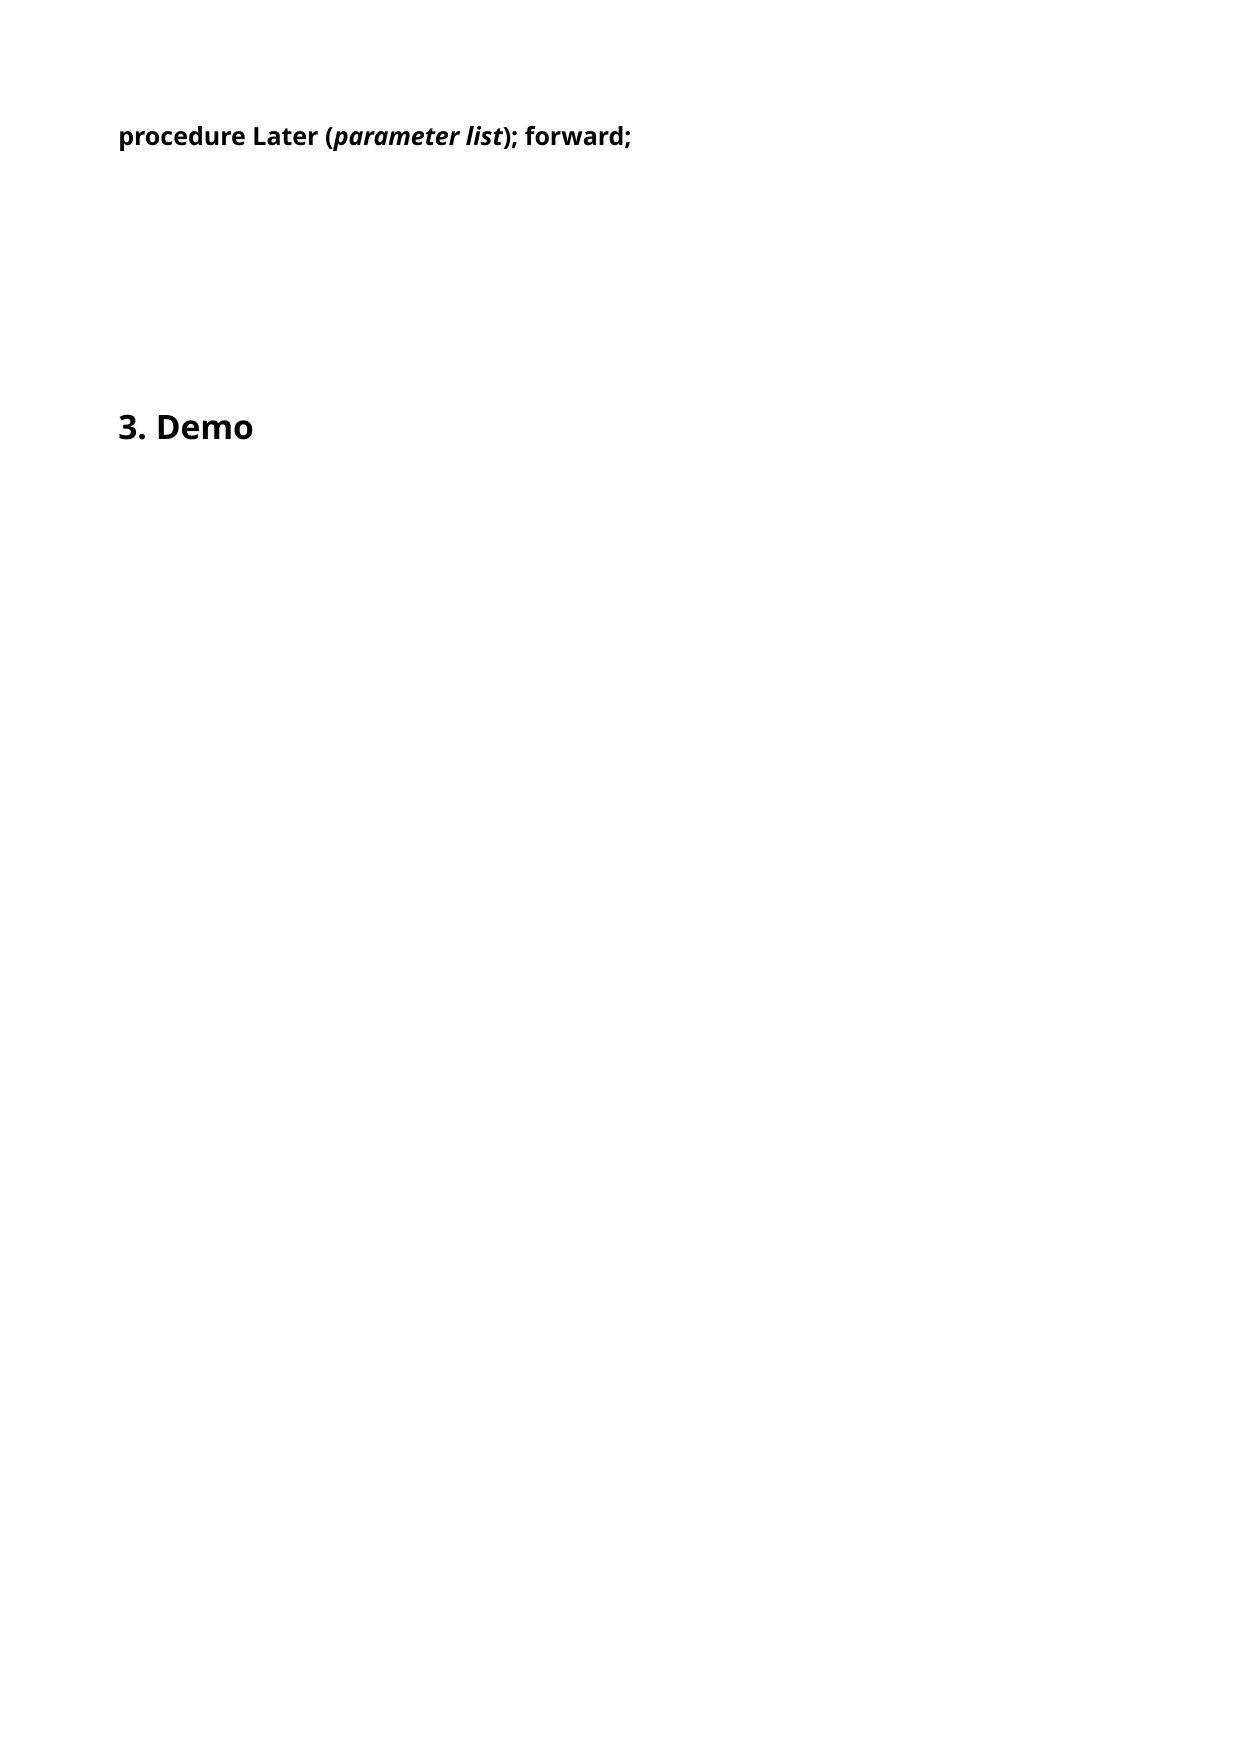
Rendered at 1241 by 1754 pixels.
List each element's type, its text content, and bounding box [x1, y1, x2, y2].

subtitle 3. Demo [118, 404, 1122, 449]
text procedure Later (parameter list); forward; [118, 118, 1122, 152]
